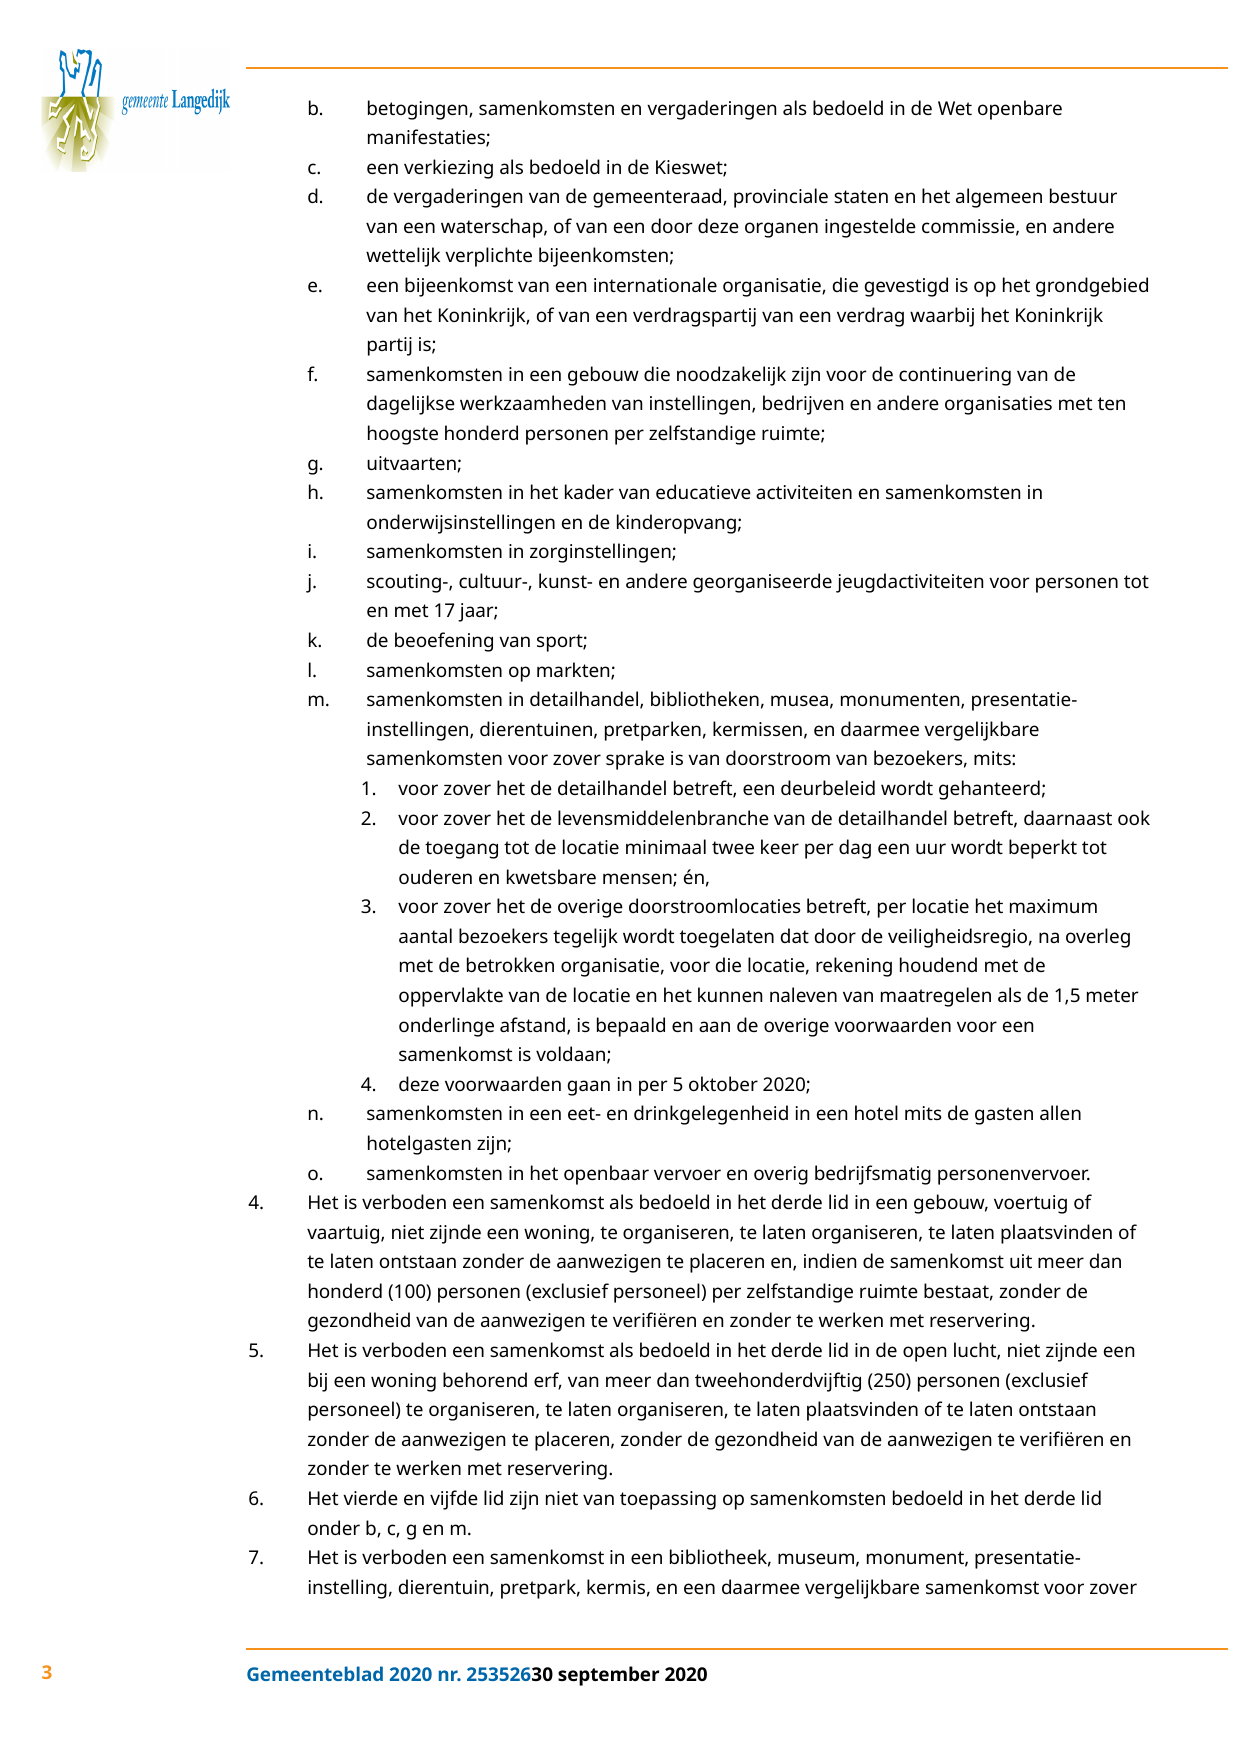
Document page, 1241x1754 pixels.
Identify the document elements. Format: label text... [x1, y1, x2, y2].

list Het is verboden een samenkomst als bedoeld in het derde lid in de open lucht, niet zijnde een bij een woning behorend erf, van meer dan tweehonderdvijftig (250) personen (exclusief personeel) te organiseren, te laten organiseren, te laten plaatsvinden of te laten ontstaan zonder de aanwezigen te placeren, zonder de gezondheid van de aanwezigen te verifiëren en zonder te werken met reservering. [248, 1337, 1152, 1481]
list een bijeenkomst van een internationale organisatie, die gevestigd is op het grondgebied van het Koninkrijk, of van een verdragspartij van een verdrag waarbij het Koninkrijk partij is; [307, 272, 1152, 357]
list voor zover het de levensmiddelenbranche van de detailhandel betreft, daarnaast ook de toegang tot de locatie minimaal twee keer per dag een uur wordt beperkt tot ouderen en kwetsbare mensen; én, [361, 805, 1152, 890]
picture [41, 47, 231, 172]
list samenkomsten op markten; [307, 657, 1152, 683]
list deze voorwaarden gaan in per 5 oktober 2020; [361, 1071, 1152, 1097]
list een verkiezing als bedoeld in de Kieswet; [307, 154, 1152, 180]
list samenkomsten in het openbaar vervoer en overig bedrijfsmatig personenvervoer. [307, 1160, 1152, 1186]
list voor zover het de detailhandel betreft, een deurbeleid wordt gehanteerd; [361, 775, 1152, 801]
list voor zover het de overige doorstroomlocaties betreft, per locatie het maximum aantal bezoekers tegelijk wordt toegelaten dat door de veiligheidsregio, na overleg met de betrokken organisatie, voor die locatie, rekening houdend met de oppervlakte van de locatie en het kunnen naleven van maatregelen als de 1,5 meter onderlinge afstand, is bepaald en aan de overige voorwaarden voor een samenkomst is voldaan; [361, 893, 1152, 1067]
list samenkomsten in het kader van educatieve activiteiten en samenkomsten in onderwijsinstellingen en de kinderopvang; [307, 479, 1152, 535]
list betogingen, samenkomsten en vergaderingen als bedoeld in de Wet openbare manifestaties; [307, 95, 1152, 150]
list Het vierde en vijfde lid zijn niet van toepassing op samenkomsten bedoeld in het derde lid onder b, c, g en m. [248, 1485, 1152, 1541]
list Het is verboden een samenkomst als bedoeld in het derde lid in een gebouw, voertuig of vaartuig, niet zijnde een woning, te organiseren, te laten organiseren, te laten plaatsvinden of te laten ontstaan zonder de aanwezigen te placeren en, indien de samenkomst uit meer dan honderd (100) personen (exclusief personeel) per zelfstandige ruimte bestaat, zonder de gezondheid van de aanwezigen te verifiëren en zonder te werken met reservering. [248, 1189, 1152, 1333]
list samenkomsten in detailhandel, bibliotheken, musea, monumenten, presentatie-instellingen, dierentuinen, pretparken, kermissen, en daarmee vergelijkbare samenkomsten voor zover sprake is van doorstroom van bezoekers, mits: [307, 686, 1152, 771]
list samenkomsten in een gebouw die noodzakelijk zijn voor de continuering van de dagelijkse werkzaamheden van instellingen, bedrijven en andere organisaties met ten hoogste honderd personen per zelfstandige ruimte; [307, 361, 1152, 446]
list samenkomsten in zorginstellingen; [307, 538, 1152, 564]
list Het is verboden een samenkomst in een bibliotheek, museum, monument, presentatie-instelling, dierentuin, pretpark, kermis, en een daarmee vergelijkbare samenkomst voor zover [248, 1544, 1152, 1600]
list samenkomsten in een eet- en drinkgelegenheid in een hotel mits de gasten allen hotelgasten zijn; [307, 1101, 1152, 1156]
list uitvaarten; [307, 450, 1152, 476]
list de vergaderingen van de gemeenteraad, provinciale staten en het algemeen bestuur van een waterschap, of van een door deze organen ingestelde commissie, en andere wettelijk verplichte bijeenkomsten; [307, 183, 1152, 268]
list scouting-, cultuur-, kunst- en andere georganiseerde jeugdactiviteiten voor personen tot en met 17 jaar; [307, 568, 1152, 623]
list de beoefening van sport; [307, 627, 1152, 653]
